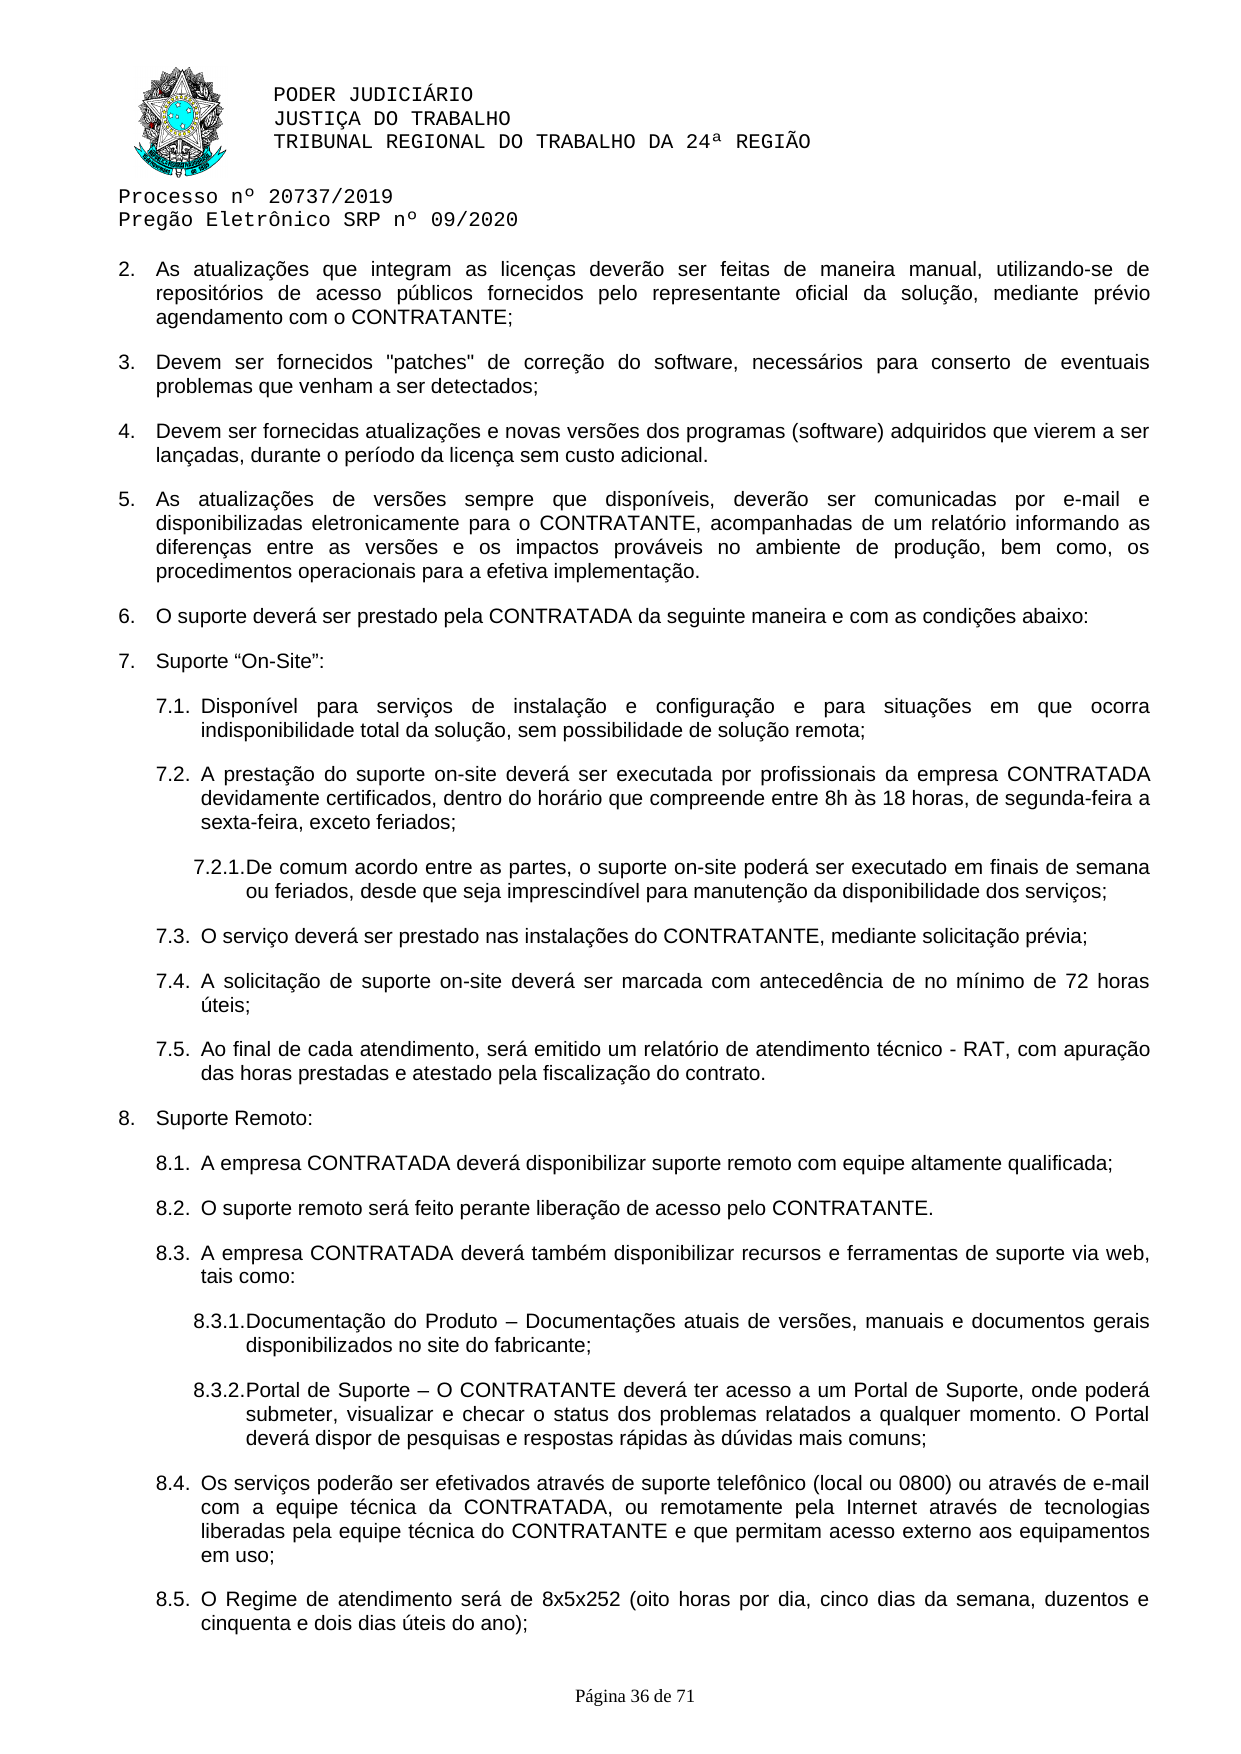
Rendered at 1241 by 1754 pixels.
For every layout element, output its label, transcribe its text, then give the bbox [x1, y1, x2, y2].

list As atualizações que integram as licenças deverão ser feitas de maneira manual, utilizando-se de repositórios de acesso públicos fornecidos pelo representante oficial da solução, mediante prévio agendamento com o CONTRATANTE; [118, 257, 1152, 329]
list O Regime de atendimento será de 8x5x252 (oito horas por dia, cinco dias da semana, duzentos e cinquenta e dois dias úteis do ano); [156, 1587, 1152, 1635]
list A empresa CONTRATADA deverá disponibilizar suporte remoto com equipe altamente qualificada; [156, 1151, 1152, 1175]
list A prestação do suporte on-site deverá ser executada por profissionais da empresa CONTRATADA devidamente certificados, dentro do horário que compreende entre 8h às 18 horas, de segunda-feira a sexta-feira, exceto feriados; [156, 762, 1152, 834]
list De comum acordo entre as partes, o suporte on-site poderá ser executado em finais de semana ou feriados, desde que seja imprescindível para manutenção da disponibilidade dos serviços; [193, 855, 1152, 903]
list As atualizações de versões sempre que disponíveis, deverão ser comunicadas por e-mail e disponibilizadas eletronicamente para o CONTRATANTE, acompanhadas de um relatório informando as diferenças entre as versões e os impactos prováveis no ambiente de produção, bem como, os procedimentos operacionais para a efetiva implementação. [118, 487, 1152, 583]
list Portal de Suporte – O CONTRATANTE deverá ter acesso a um Portal de Suporte, onde poderá submeter, visualizar e checar o status dos problemas relatados a qualquer momento. O Portal deverá dispor de pesquisas e respostas rápidas às dúvidas mais comuns; [193, 1378, 1152, 1450]
list A empresa CONTRATADA deverá também disponibilizar recursos e ferramentas de suporte via web, tais como: [156, 1240, 1152, 1288]
list A solicitação de suporte on-site deverá ser marcada com antecedência de no mínimo de 72 horas úteis; [156, 968, 1152, 1016]
list Disponível para serviços de instalação e configuração e para situações em que ocorra indisponibilidade total da solução, sem possibilidade de solução remota; [156, 693, 1152, 741]
list O suporte remoto será feito perante liberação de acesso pelo CONTRATANTE. [156, 1196, 1152, 1219]
list Devem ser fornecidos "patches" de correção do software, necessários para conserto de eventuais problemas que venham a ser detectados; [118, 350, 1152, 398]
picture [133, 66, 228, 178]
list Suporte “On-Site”: [118, 649, 1152, 673]
list O serviço deverá ser prestado nas instalações do CONTRATANTE, mediante solicitação prévia; [156, 924, 1152, 948]
list Os serviços poderão ser efetivados através de suporte telefônico (local ou 0800) ou através de e-mail com a equipe técnica da CONTRATADA, ou remotamente pela Internet através de tecnologias liberadas pela equipe técnica do CONTRATANTE e que permitam acesso externo aos equipamentos em uso; [156, 1471, 1152, 1566]
list Ao final de cada atendimento, será emitido um relatório de atendimento técnico - RAT, com apuração das horas prestadas e atestado pela fiscalização do contrato. [156, 1037, 1152, 1085]
list Devem ser fornecidas atualizações e novas versões dos programas (software) adquiridos que vierem a ser lançadas, durante o período da licença sem custo adicional. [118, 418, 1152, 466]
list O suporte deverá ser prestado pela CONTRATADA da seguinte maneira e com as condições abaixo: [118, 604, 1152, 628]
list Documentação do Produto – Documentações atuais de versões, manuais e documentos gerais disponibilizados no site do fabricante; [193, 1309, 1152, 1357]
list Suporte Remoto: [118, 1106, 1152, 1130]
